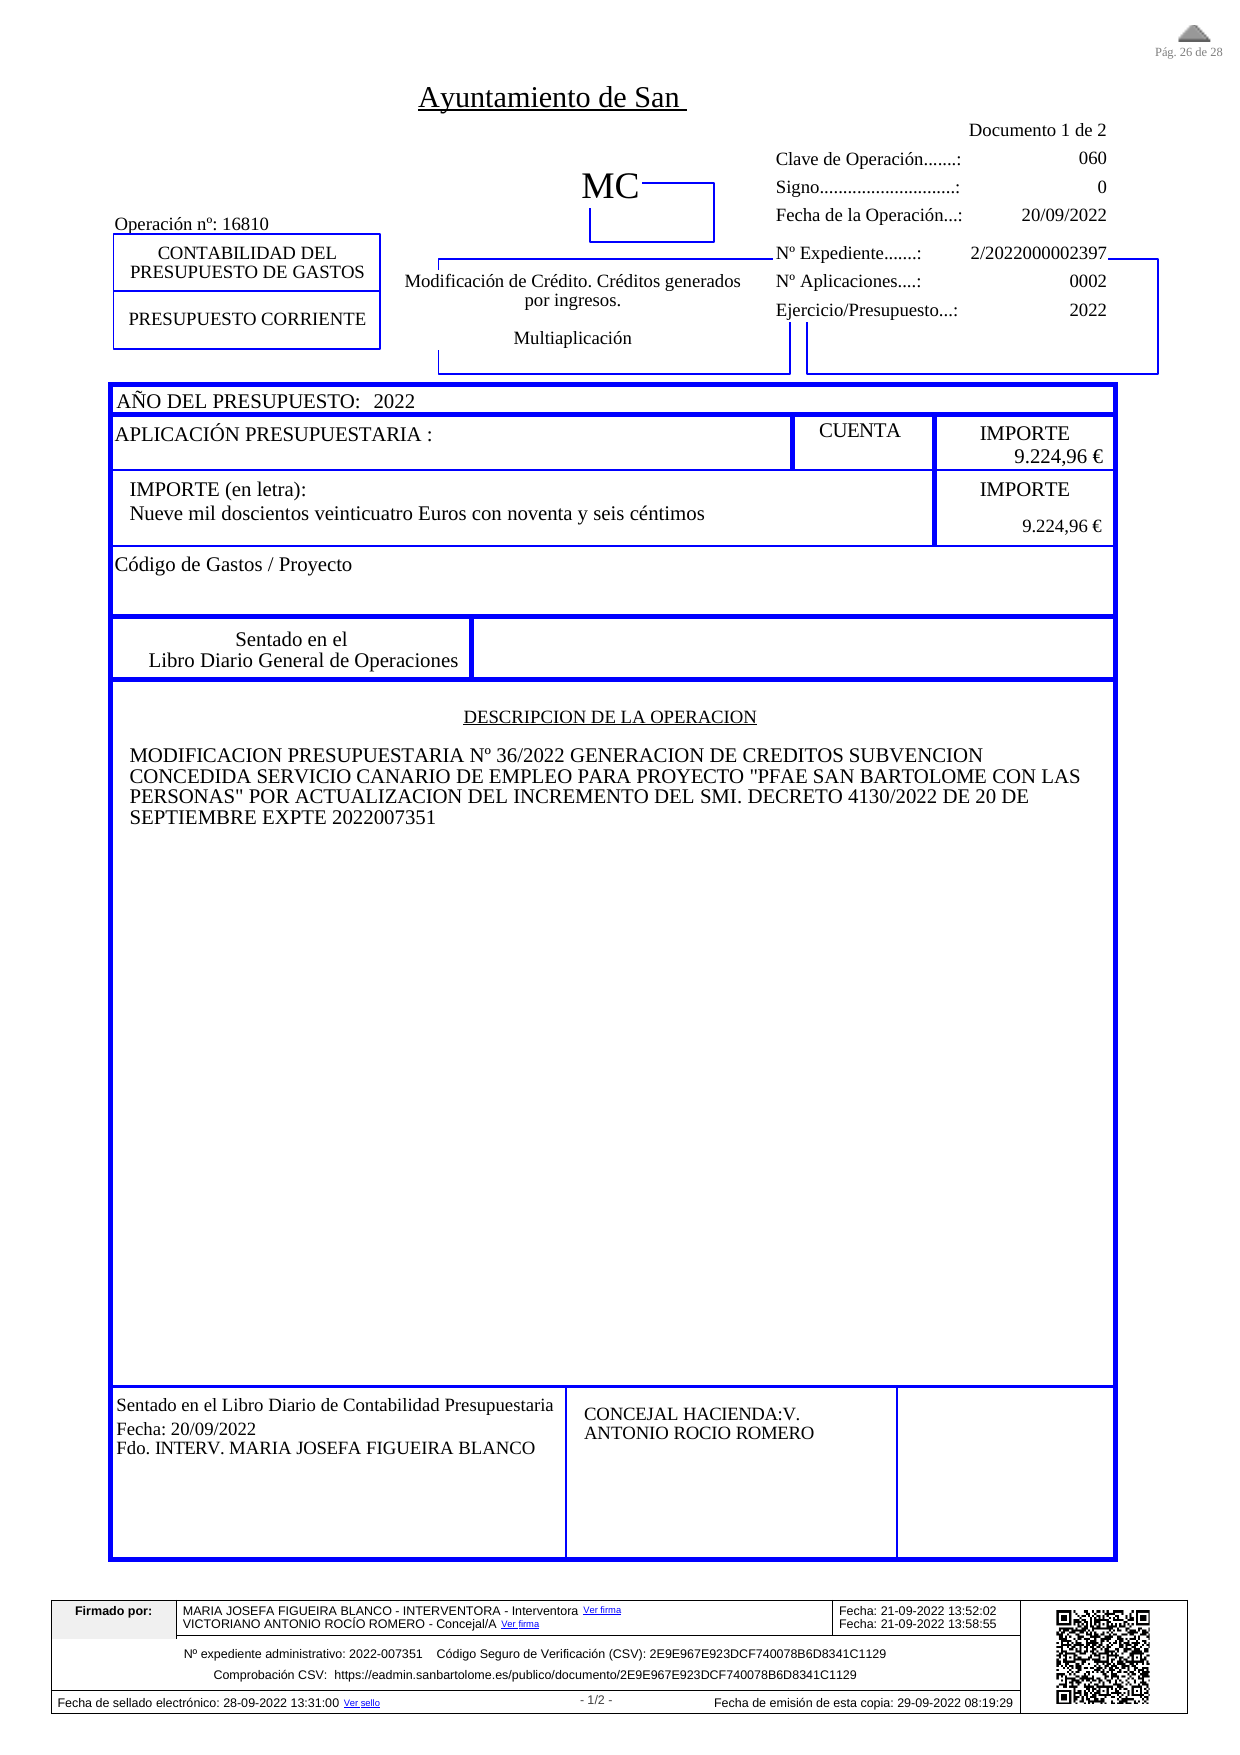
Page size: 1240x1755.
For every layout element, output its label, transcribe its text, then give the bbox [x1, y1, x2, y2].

table_cell IMPORTE 9.224,96 € [937, 471, 1113, 544]
table_cell CUENTA [795, 417, 932, 469]
table_cell Nº expediente administrativo: 2022-007351 Código Seguro de Verificación (CSV): 2E9E967E923DCF740078B6D8341C1129 Comprobación CSV: https://eadmin.sanbartolome.es/publico/documento/2E9E967E923DCF740078B6D8341C1129 [52, 1636, 1020, 1689]
table_header [1021, 1601, 1187, 1713]
table_cell [898, 1388, 1113, 1557]
table_header MARIA JOSEFA FIGUEIRA BLANCO - INTERVENTORA - Interventora Ver firma VICTORIANO ANTONIO ROCÍO ROMERO - Concejal/A Ver firma [177, 1601, 832, 1635]
table_cell CONCEJAL HACIENDA:V. ANTONIO ROCIO ROMERO [567, 1388, 896, 1557]
table_cell Sentado en el Libro Diario General de Operaciones [113, 619, 469, 677]
table_header Fecha: 21-09-2022 13:52:02 Fecha: 21-09-2022 13:58:55 [833, 1601, 1020, 1635]
table_cell IMPORTE 9.224,96 € [937, 417, 1113, 469]
table_header Firmado por: [52, 1601, 176, 1635]
table_cell Fecha de sellado electrónico: 28-09-2022 13:31:00 Ver sello - 1/2 - Fecha de emisión de esta copia: 29-09-2022 08:19:29 [52, 1691, 1020, 1713]
picture [1177, 25, 1211, 42]
table_cell IMPORTE (en letra): Nueve mil doscientos veinticuatro Euros con noventa y seis céntimos [113, 471, 932, 544]
table_header AÑO DEL PRESUPUESTO: 2022 [113, 387, 1113, 412]
table_cell [474, 619, 1113, 677]
table_cell APLICACIÓN PRESUPUESTARIA : [113, 417, 790, 469]
table_cell DESCRIPCION DE LA OPERACION MODIFICACION PRESUPUESTARIA Nº 36/2022 GENERACION DE CREDITOS SUBVENCION CONCEDIDA SERVICIO CANARIO DE EMPLEO PARA PROYECTO "PFAE SAN BARTOLOME CON LAS PERSONAS" POR ACTUALIZACION DEL INCREMENTO DEL SMI. DECRETO 4130/2022 DE 20 DE SEPTIEMBRE EXPTE 2022007351 [113, 682, 1113, 1385]
table_cell Código de Gastos / Proyecto [113, 547, 1113, 614]
table_cell Sentado en el Libro Diario de Contabilidad Presupuestaria Fecha: 20/09/2022 Fdo. INTERV. MARIA JOSEFA FIGUEIRA BLANCO [113, 1388, 565, 1557]
picture [1056, 1610, 1150, 1704]
